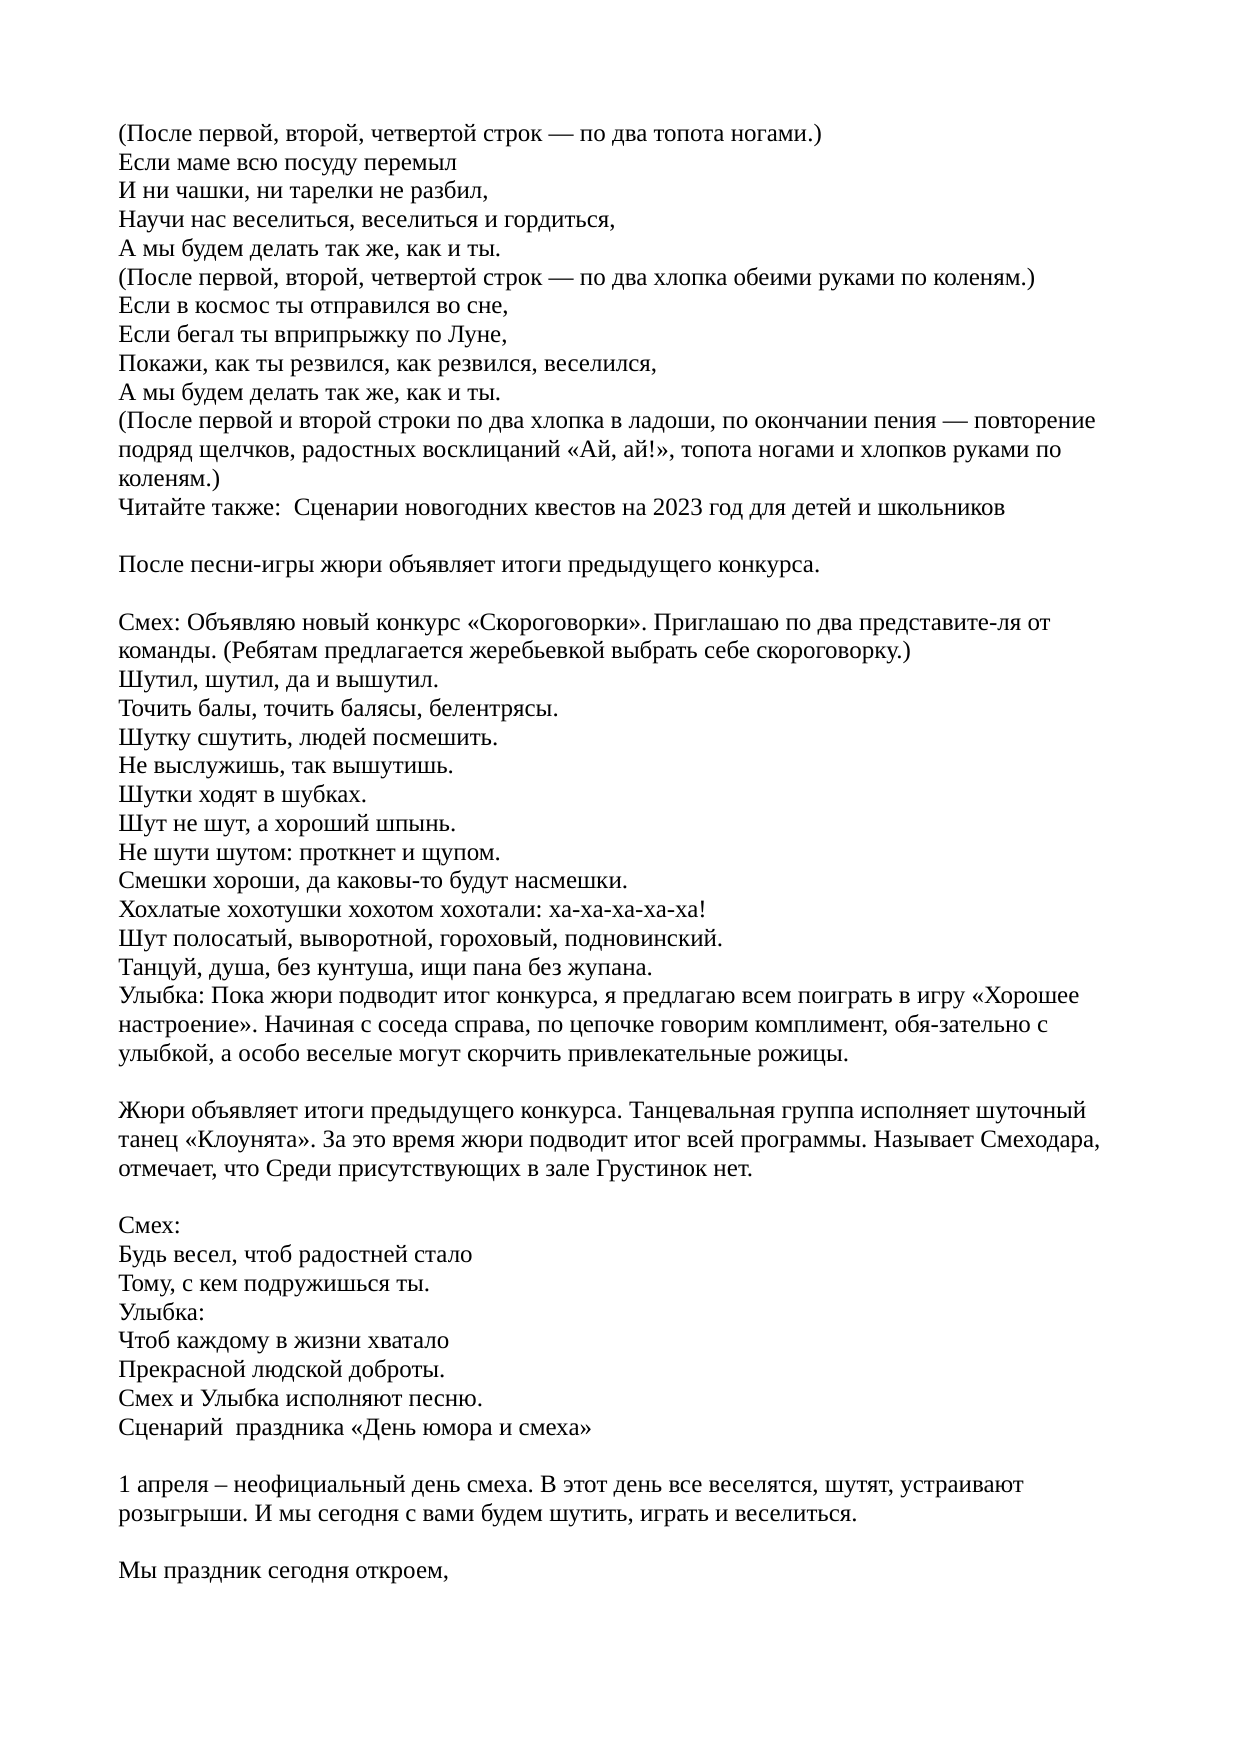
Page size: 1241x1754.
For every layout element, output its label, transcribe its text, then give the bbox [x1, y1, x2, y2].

text Улыбка: Пока жюри подводит итог конкурса, я предлагаю всем поиграть в игру «Хорошее настроение». Начиная с соседа справа, по цепочке говорим комплимент, обя-зательно с улыбкой, а особо веселые могут скорчить привлекательные рожицы. [118, 981, 1122, 1067]
text Танцуй, душа, без кунтуша, ищи пана без жупана. [118, 952, 1122, 981]
text Не шути шутом: проткнет и щупом. [118, 837, 1122, 866]
text Шут не шут, а хороший шпынь. [118, 808, 1122, 837]
text (После первой, второй, четвертой строк — по два хлопка обеими руками по коленям.) [118, 262, 1122, 291]
text Жюри объявляет итоги предыдущего конкурса. Танцевальная группа исполняет шуточный танец «Клоунята». За это время жюри подводит итог всей программы. Называет Смеходара, отмечает, что Среди присутствующих в зале Грустинок нет. [118, 1096, 1122, 1182]
text Шутку сшутить, людей посмешить. [118, 722, 1122, 751]
text Прекрасной людской доброты. [118, 1354, 1122, 1383]
text Если бегал ты вприпрыжку по Луне, [118, 319, 1122, 348]
text Смешки хороши, да каковы-то будут насмешки. [118, 866, 1122, 894]
text Научи нас веселиться, веселиться и гордиться, [118, 204, 1122, 233]
text Точить балы, точить балясы, белентрясы. [118, 693, 1122, 722]
text Если маме всю посуду перемыл [118, 147, 1122, 176]
text (После первой, второй, четвертой строк — по два топота ногами.) [118, 118, 1122, 147]
text Улыбка: [118, 1297, 1122, 1326]
text Смех: [118, 1211, 1122, 1239]
text После песни-игры жюри объявляет итоги предыдущего конкурса. [118, 549, 1122, 578]
text Сценарий праздника «День юмора и смеха» [118, 1412, 1122, 1441]
text Покажи, как ты резвился, как резвился, веселился, [118, 348, 1122, 377]
text Мы праздник сегодня откроем, [118, 1556, 1122, 1584]
text Если в космос ты отправился во сне, [118, 291, 1122, 319]
text 1 апреля – неофициальный день смеха. В этот день все веселятся, шутят, устраивают розыгрыши. И мы сегодня с вами будем шутить, играть и веселиться. [118, 1469, 1122, 1527]
text (После первой и второй строки по два хлопка в ладоши, по окончании пения — повторение подряд щелчков, радостных восклицаний «Ай, ай!», топота ногами и хлопков руками по коленям.) [118, 406, 1122, 492]
text Шут полосатый, выворотной, гороховый, подновинский. [118, 923, 1122, 952]
text Смех и Улыбка исполняют песню. [118, 1383, 1122, 1412]
text И ни чашки, ни тарелки не разбил, [118, 176, 1122, 204]
text Смех: Объявляю новый конкурс «Скороговорки». Приглашаю по два представите-ля от команды. (Ребятам предлагается жеребьевкой выбрать себе скороговорку.) [118, 607, 1122, 664]
text Не выслужишь, так вышутишь. [118, 751, 1122, 779]
text Шутки ходят в шубках. [118, 779, 1122, 808]
text Хохлатые хохотушки хохотом хохотали: ха-ха-ха-ха-ха! [118, 894, 1122, 923]
text Шутил, шутил, да и вышутил. [118, 664, 1122, 693]
text Чтоб каждому в жизни хватало [118, 1326, 1122, 1354]
text Тому, с кем подружишься ты. [118, 1268, 1122, 1297]
text Будь весел, чтоб радостней стало [118, 1239, 1122, 1268]
text А мы будем делать так же, как и ты. [118, 377, 1122, 406]
text Читайте также: Сценарии новогодних квестов на 2023 год для детей и школьников [118, 492, 1122, 521]
text А мы будем делать так же, как и ты. [118, 233, 1122, 262]
